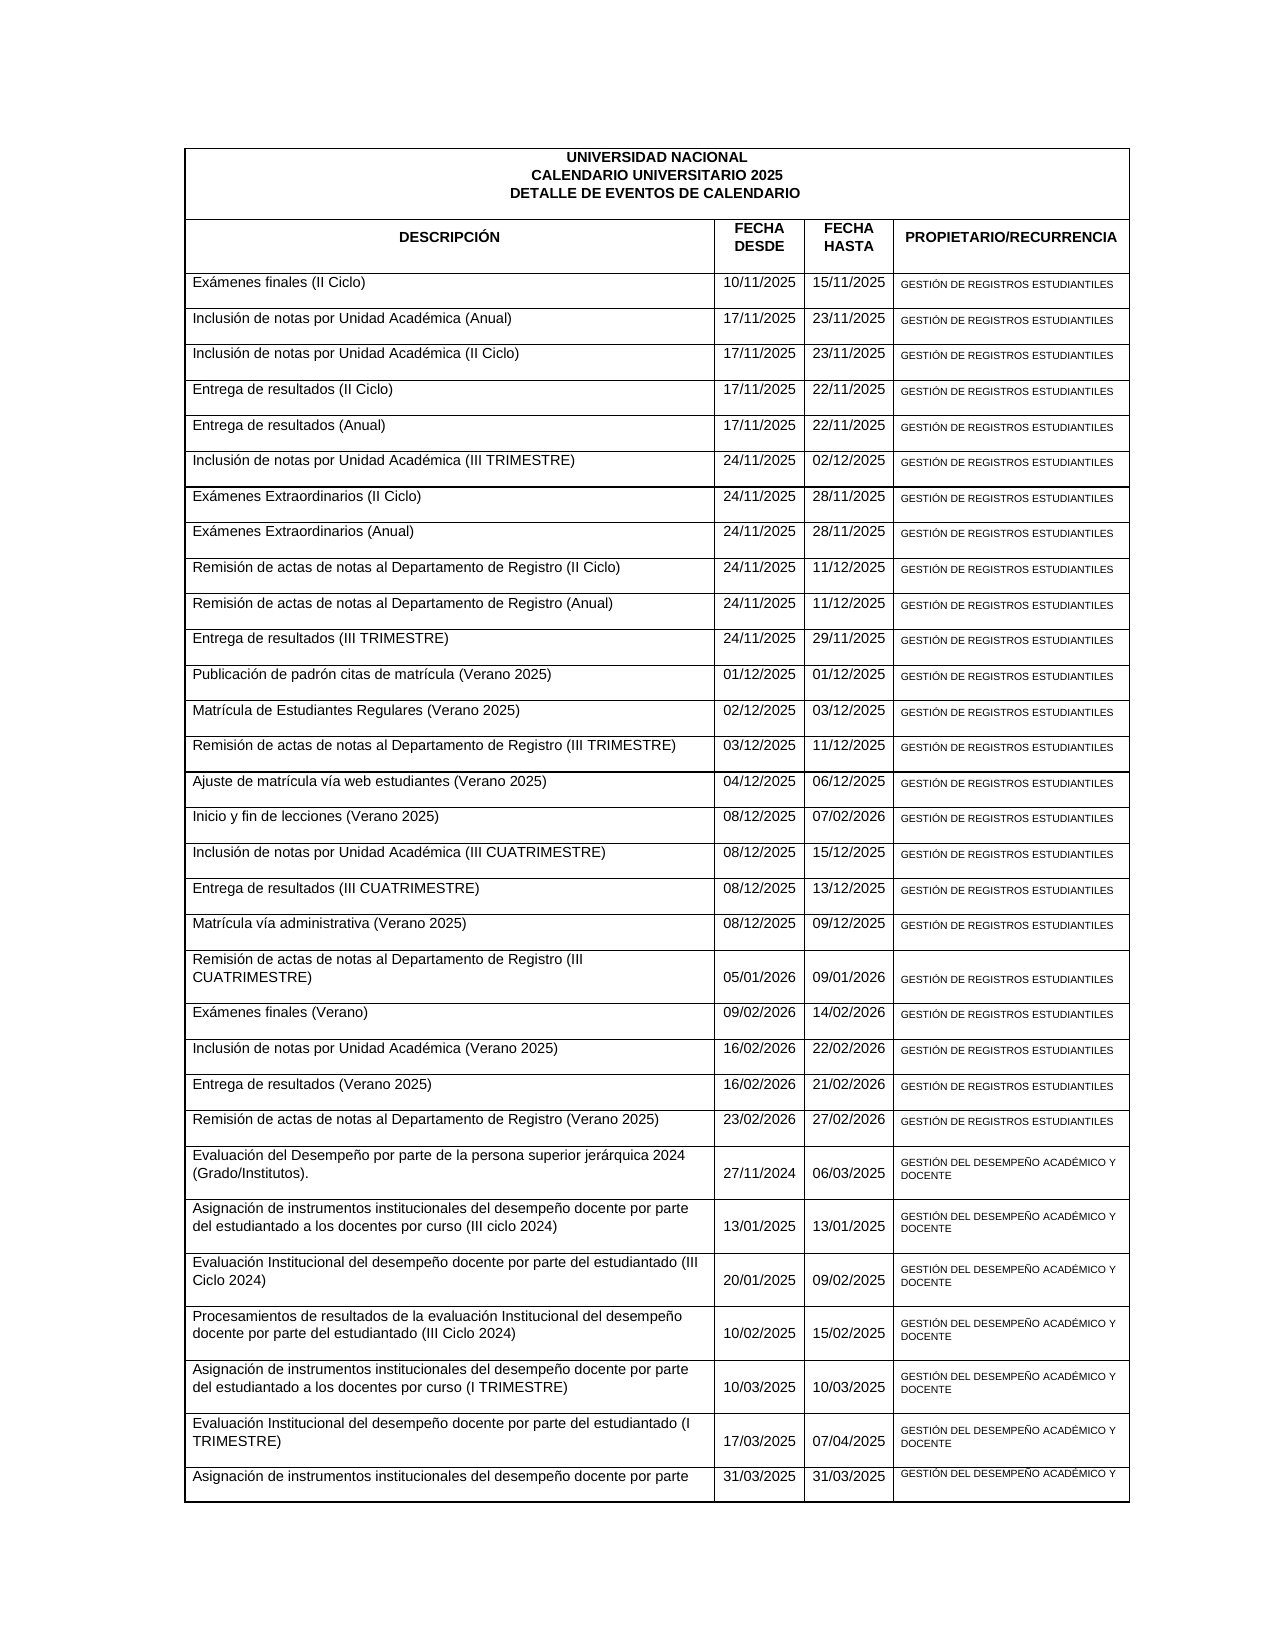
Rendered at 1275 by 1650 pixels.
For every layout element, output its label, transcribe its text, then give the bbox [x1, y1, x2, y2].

table_cell GESTIÓN DE REGISTROS ESTUDIANTILES [894, 1111, 1129, 1146]
table_cell Evaluación Institucional del desempeño docente por parte del estudiantado (III Ciclo 2024) [186, 1254, 714, 1306]
table_cell 06/03/2025 [805, 1147, 893, 1199]
table_cell 02/12/2025 [805, 452, 893, 486]
table_cell Exámenes finales (Verano) [186, 1004, 714, 1039]
table_cell 11/12/2025 [805, 559, 893, 593]
table_cell GESTIÓN DEL DESEMPEÑO ACADÉMICO Y DOCENTE [894, 1414, 1129, 1467]
table_cell GESTIÓN DE REGISTROS ESTUDIANTILES [894, 559, 1129, 593]
table_cell GESTIÓN DE REGISTROS ESTUDIANTILES [894, 951, 1129, 1003]
table_cell 11/12/2025 [805, 737, 893, 771]
table_cell 15/12/2025 [805, 844, 893, 878]
table_cell Publicación de padrón citas de matrícula (Verano 2025) [186, 666, 714, 700]
table_cell Asignación de instrumentos institucionales del desempeño docente por parte del estudiantado a los docentes por curso (III ciclo 2024) [186, 1200, 714, 1253]
table_cell 13/01/2025 [715, 1200, 804, 1253]
table_cell GESTIÓN DE REGISTROS ESTUDIANTILES [894, 737, 1129, 771]
table_cell 10/02/2025 [715, 1307, 804, 1360]
table_cell 04/12/2025 [715, 773, 804, 807]
table_cell 15/02/2025 [805, 1307, 893, 1360]
table_cell Remisión de actas de notas al Departamento de Registro (Verano 2025) [186, 1111, 714, 1146]
table_cell 27/02/2026 [805, 1111, 893, 1146]
table_cell 24/11/2025 [715, 488, 804, 522]
table_cell 17/03/2025 [715, 1414, 804, 1467]
table_cell GESTIÓN DE REGISTROS ESTUDIANTILES [894, 309, 1129, 344]
table_cell 06/12/2025 [805, 773, 893, 807]
table_cell Entrega de resultados (Verano 2025) [186, 1075, 714, 1110]
table_cell GESTIÓN DE REGISTROS ESTUDIANTILES [894, 594, 1129, 629]
table_cell Evaluación Institucional del desempeño docente por parte del estudiantado (I TRIMESTRE) [186, 1414, 714, 1467]
table_cell 28/11/2025 [805, 523, 893, 558]
table_cell Entrega de resultados (III CUATRIMESTRE) [186, 879, 714, 914]
table_cell Inclusión de notas por Unidad Académica (Anual) [186, 309, 714, 344]
table_cell 03/12/2025 [805, 701, 893, 736]
table_cell FECHA DESDE [715, 220, 804, 273]
table_cell 22/02/2026 [805, 1040, 893, 1074]
table_cell GESTIÓN DEL DESEMPEÑO ACADÉMICO Y DOCENTE [894, 1147, 1129, 1199]
table_cell Inicio y fin de lecciones (Verano 2025) [186, 808, 714, 843]
table_cell 10/03/2025 [715, 1361, 804, 1413]
table_cell GESTIÓN DE REGISTROS ESTUDIANTILES [894, 381, 1129, 415]
table_cell GESTIÓN DE REGISTROS ESTUDIANTILES [894, 773, 1129, 807]
table_cell 28/11/2025 [805, 488, 893, 522]
table_cell GESTIÓN DE REGISTROS ESTUDIANTILES [894, 345, 1129, 379]
table_cell 02/12/2025 [715, 701, 804, 736]
table_cell GESTIÓN DE REGISTROS ESTUDIANTILES [894, 1075, 1129, 1110]
table_cell 24/11/2025 [715, 630, 804, 664]
table_cell Procesamientos de resultados de la evaluación Institucional del desempeño docente por parte del estudiantado (III Ciclo 2024) [186, 1307, 714, 1360]
table_cell GESTIÓN DE REGISTROS ESTUDIANTILES [894, 844, 1129, 878]
table_cell 13/12/2025 [805, 879, 893, 914]
table_cell Matrícula de Estudiantes Regulares (Verano 2025) [186, 701, 714, 736]
table_cell 09/12/2025 [805, 915, 893, 949]
table_cell 23/11/2025 [805, 309, 893, 344]
table_cell 23/11/2025 [805, 345, 893, 379]
table_cell 27/11/2024 [715, 1147, 804, 1199]
table_cell 20/01/2025 [715, 1254, 804, 1306]
table_cell 17/11/2025 [715, 381, 804, 415]
table_cell 29/11/2025 [805, 630, 893, 664]
table_cell GESTIÓN DE REGISTROS ESTUDIANTILES [894, 808, 1129, 843]
table_cell 01/12/2025 [805, 666, 893, 700]
table_cell GESTIÓN DEL DESEMPEÑO ACADÉMICO Y DOCENTE [894, 1200, 1129, 1253]
table_cell Asignación de instrumentos institucionales del desempeño docente por parte del estudiantado a los docentes por curso (I TRIMESTRE) [186, 1361, 714, 1413]
table_cell 10/11/2025 [715, 274, 804, 308]
table_cell Remisión de actas de notas al Departamento de Registro (Anual) [186, 594, 714, 629]
table_cell DESCRIPCIÓN [186, 220, 714, 273]
table_cell 05/01/2026 [715, 951, 804, 1003]
table_cell 01/12/2025 [715, 666, 804, 700]
table_cell GESTIÓN DE REGISTROS ESTUDIANTILES [894, 701, 1129, 736]
table_cell Evaluación del Desempeño por parte de la persona superior jerárquica 2024 (Grado/Institutos). [186, 1147, 714, 1199]
table_cell 14/02/2026 [805, 1004, 893, 1039]
table_cell 22/11/2025 [805, 416, 893, 451]
table_cell GESTIÓN DE REGISTROS ESTUDIANTILES [894, 630, 1129, 664]
table_cell 23/02/2026 [715, 1111, 804, 1146]
table_cell 17/11/2025 [715, 309, 804, 344]
table_cell Remisión de actas de notas al Departamento de Registro (III TRIMESTRE) [186, 737, 714, 771]
table_cell 13/01/2025 [805, 1200, 893, 1253]
table_cell Inclusión de notas por Unidad Académica (III CUATRIMESTRE) [186, 844, 714, 878]
table_cell 03/12/2025 [715, 737, 804, 771]
table_cell PROPIETARIO/RECURRENCIA [894, 220, 1129, 273]
table_cell Remisión de actas de notas al Departamento de Registro (III CUATRIMESTRE) [186, 951, 714, 1003]
table_cell 15/11/2025 [805, 274, 893, 308]
table_cell 17/11/2025 [715, 345, 804, 379]
table_cell GESTIÓN DE REGISTROS ESTUDIANTILES [894, 1004, 1129, 1039]
table_cell Inclusión de notas por Unidad Académica (Verano 2025) [186, 1040, 714, 1074]
table_cell Entrega de resultados (III TRIMESTRE) [186, 630, 714, 664]
table_cell Entrega de resultados (Anual) [186, 416, 714, 451]
table_cell FECHA HASTA [805, 220, 893, 273]
table_cell GESTIÓN DEL DESEMPEÑO ACADÉMICO Y DOCENTE [894, 1361, 1129, 1413]
table_cell 10/03/2025 [805, 1361, 893, 1413]
table_cell GESTIÓN DE REGISTROS ESTUDIANTILES [894, 666, 1129, 700]
table_cell 09/01/2026 [805, 951, 893, 1003]
table_cell Matrícula vía administrativa (Verano 2025) [186, 915, 714, 949]
table_cell GESTIÓN DE REGISTROS ESTUDIANTILES [894, 523, 1129, 558]
table_cell 07/04/2025 [805, 1414, 893, 1467]
table_cell 24/11/2025 [715, 523, 804, 558]
table_cell Inclusión de notas por Unidad Académica (III TRIMESTRE) [186, 452, 714, 486]
table_cell 07/02/2026 [805, 808, 893, 843]
table_cell GESTIÓN DE REGISTROS ESTUDIANTILES [894, 915, 1129, 949]
table_cell 08/12/2025 [715, 879, 804, 914]
table_cell GESTIÓN DE REGISTROS ESTUDIANTILES [894, 879, 1129, 914]
table_cell GESTIÓN DE REGISTROS ESTUDIANTILES [894, 416, 1129, 451]
table_cell Exámenes Extraordinarios (Anual) [186, 523, 714, 558]
table_header UNIVERSIDAD NACIONAL CALENDARIO UNIVERSITARIO 2025 DETALLE DE EVENTOS DE CALENDARIO [186, 149, 1129, 219]
table_cell 08/12/2025 [715, 808, 804, 843]
table_cell 17/11/2025 [715, 416, 804, 451]
table_cell 22/11/2025 [805, 381, 893, 415]
table_cell Exámenes finales (II Ciclo) [186, 274, 714, 308]
table_cell 31/03/2025 [715, 1468, 804, 1501]
table_cell GESTIÓN DEL DESEMPEÑO ACADÉMICO Y DOCENTE [894, 1307, 1129, 1360]
table_cell 21/02/2026 [805, 1075, 893, 1110]
table_cell Exámenes Extraordinarios (II Ciclo) [186, 488, 714, 522]
table_cell Remisión de actas de notas al Departamento de Registro (II Ciclo) [186, 559, 714, 593]
table_cell GESTIÓN DEL DESEMPEÑO ACADÉMICO Y [894, 1468, 1129, 1501]
table_cell GESTIÓN DE REGISTROS ESTUDIANTILES [894, 488, 1129, 522]
table_cell Inclusión de notas por Unidad Académica (II Ciclo) [186, 345, 714, 379]
table_cell 24/11/2025 [715, 559, 804, 593]
table_cell GESTIÓN DE REGISTROS ESTUDIANTILES [894, 274, 1129, 308]
table_cell GESTIÓN DE REGISTROS ESTUDIANTILES [894, 452, 1129, 486]
table_cell 08/12/2025 [715, 915, 804, 949]
table_cell 24/11/2025 [715, 594, 804, 629]
table_cell 09/02/2026 [715, 1004, 804, 1039]
table_cell 08/12/2025 [715, 844, 804, 878]
table_cell 09/02/2025 [805, 1254, 893, 1306]
table_cell Asignación de instrumentos institucionales del desempeño docente por parte [186, 1468, 714, 1501]
table_cell Ajuste de matrícula vía web estudiantes (Verano 2025) [186, 773, 714, 807]
table_cell GESTIÓN DE REGISTROS ESTUDIANTILES [894, 1040, 1129, 1074]
table_cell 24/11/2025 [715, 452, 804, 486]
table_cell 31/03/2025 [805, 1468, 893, 1501]
table_cell GESTIÓN DEL DESEMPEÑO ACADÉMICO Y DOCENTE [894, 1254, 1129, 1306]
table_cell 16/02/2026 [715, 1040, 804, 1074]
table_cell 11/12/2025 [805, 594, 893, 629]
table_cell Entrega de resultados (II Ciclo) [186, 381, 714, 415]
table_cell 16/02/2026 [715, 1075, 804, 1110]
